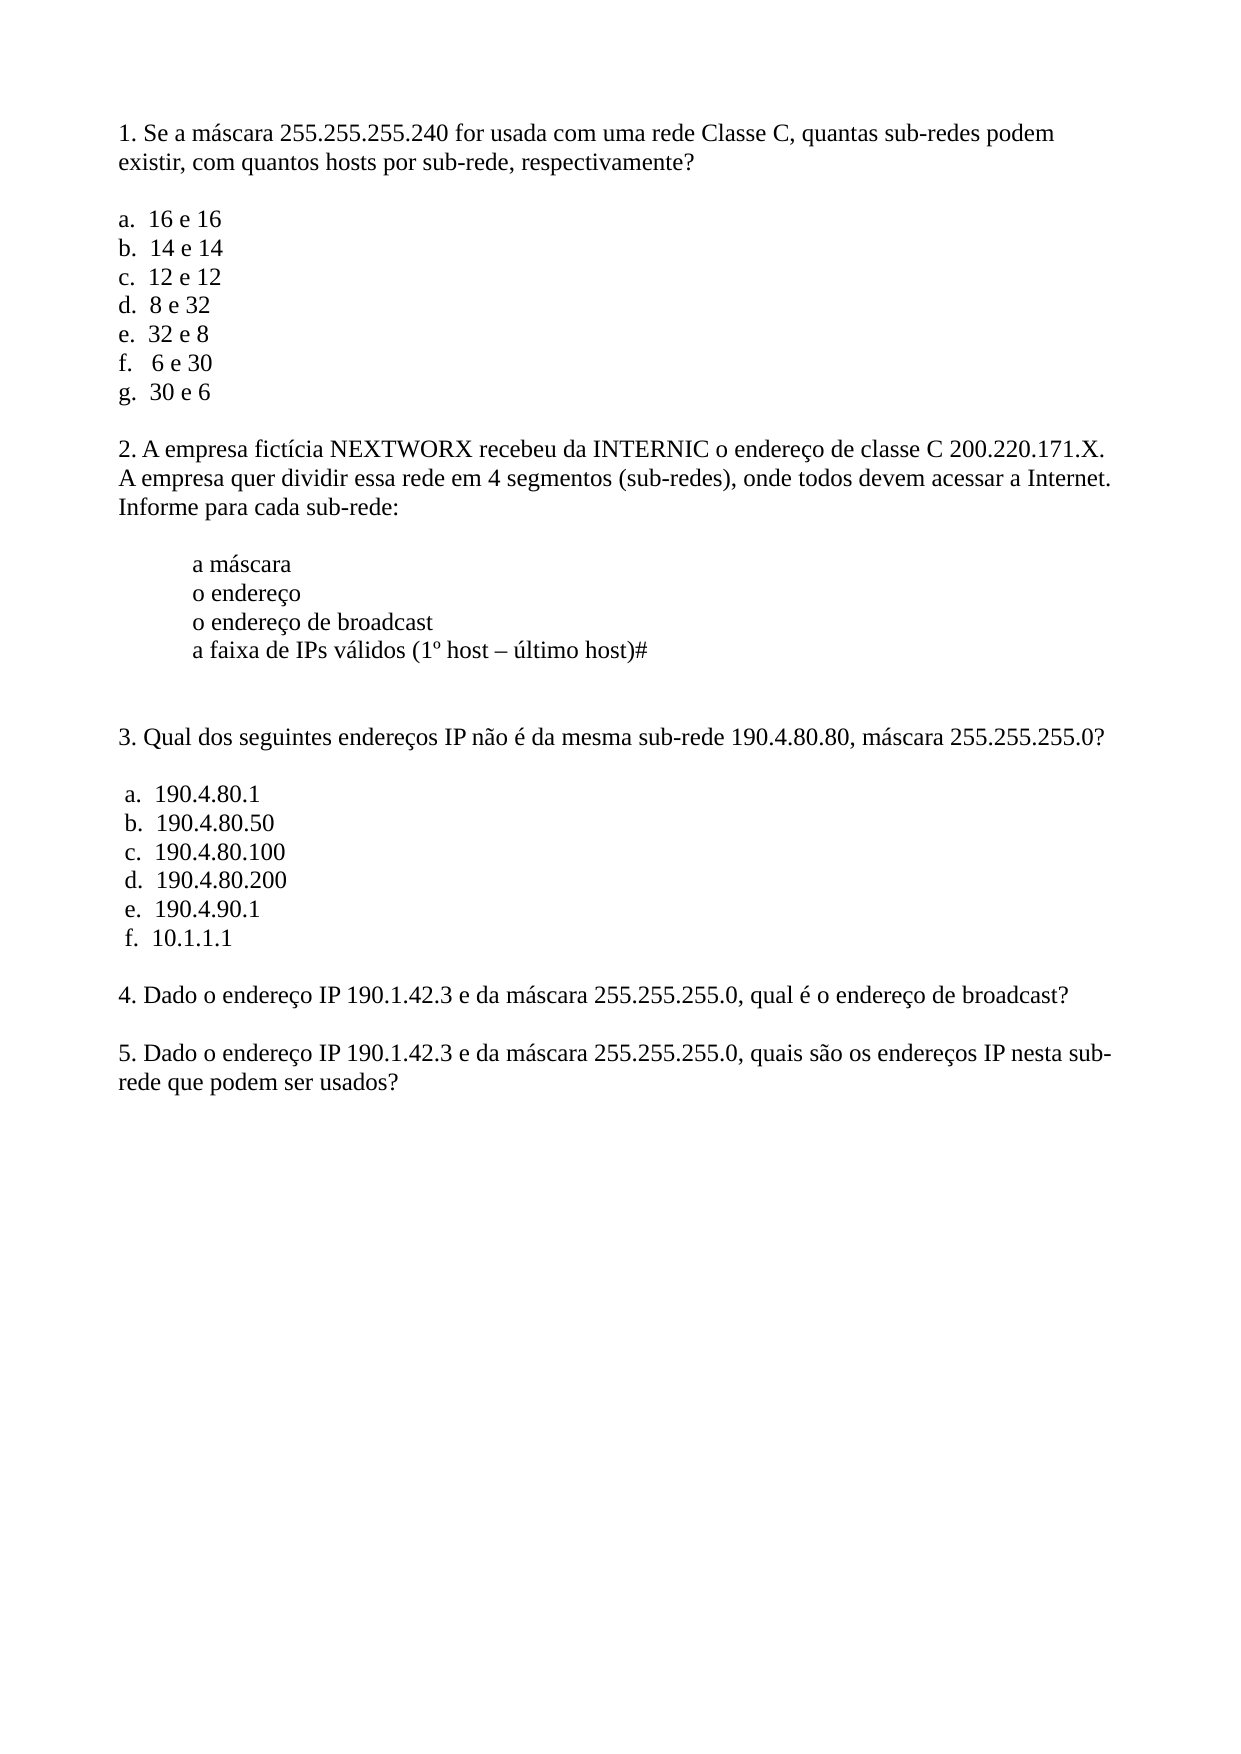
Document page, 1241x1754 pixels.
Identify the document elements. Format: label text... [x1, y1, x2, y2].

text e. 190.4.90.1 [118, 894, 1122, 923]
text 5. Dado o endereço IP 190.1.42.3 e da máscara 255.255.255.0, quais são os endereços IP nesta sub- [118, 1038, 1122, 1067]
text o endereço de broadcast [118, 607, 1122, 636]
text 2. A empresa fictícia NEXTWORX recebeu da INTERNIC o endereço de classe C 200.220.171.X. A empresa quer dividir essa rede em 4 segmentos (sub-redes), onde todos devem acessar a Internet. Informe para cada sub-rede: [118, 434, 1122, 521]
text b. 14 e 14 [118, 233, 1122, 262]
text g. 30 e 6 [118, 377, 1122, 406]
text c. 12 e 12 [118, 262, 1122, 291]
text rede que podem ser usados? [118, 1067, 1122, 1096]
text a máscara [118, 549, 1122, 578]
text f. 6 e 30 [118, 348, 1122, 377]
text a. 16 e 16 [118, 204, 1122, 233]
text o endereço [118, 578, 1122, 607]
text f. 10.1.1.1 [118, 923, 1122, 952]
text d. 190.4.80.200 [118, 866, 1122, 894]
text d. 8 e 32 [118, 291, 1122, 319]
text a. 190.4.80.1 [118, 779, 1122, 808]
text 4. Dado o endereço IP 190.1.42.3 e da máscara 255.255.255.0, qual é o endereço de broadcast? [118, 981, 1122, 1009]
text c. 190.4.80.100 [118, 837, 1122, 866]
text 1. Se a máscara 255.255.255.240 for usada com uma rede Classe C, quantas sub-redes podem existir, com quantos hosts por sub-rede, respectivamente? [118, 118, 1122, 176]
text e. 32 e 8 [118, 319, 1122, 348]
text a faixa de IPs válidos (1º host – último host)# [118, 636, 1122, 664]
text b. 190.4.80.50 [118, 808, 1122, 837]
text 3. Qual dos seguintes endereços IP não é da mesma sub-rede 190.4.80.80, máscara 255.255.255.0? [118, 722, 1122, 751]
